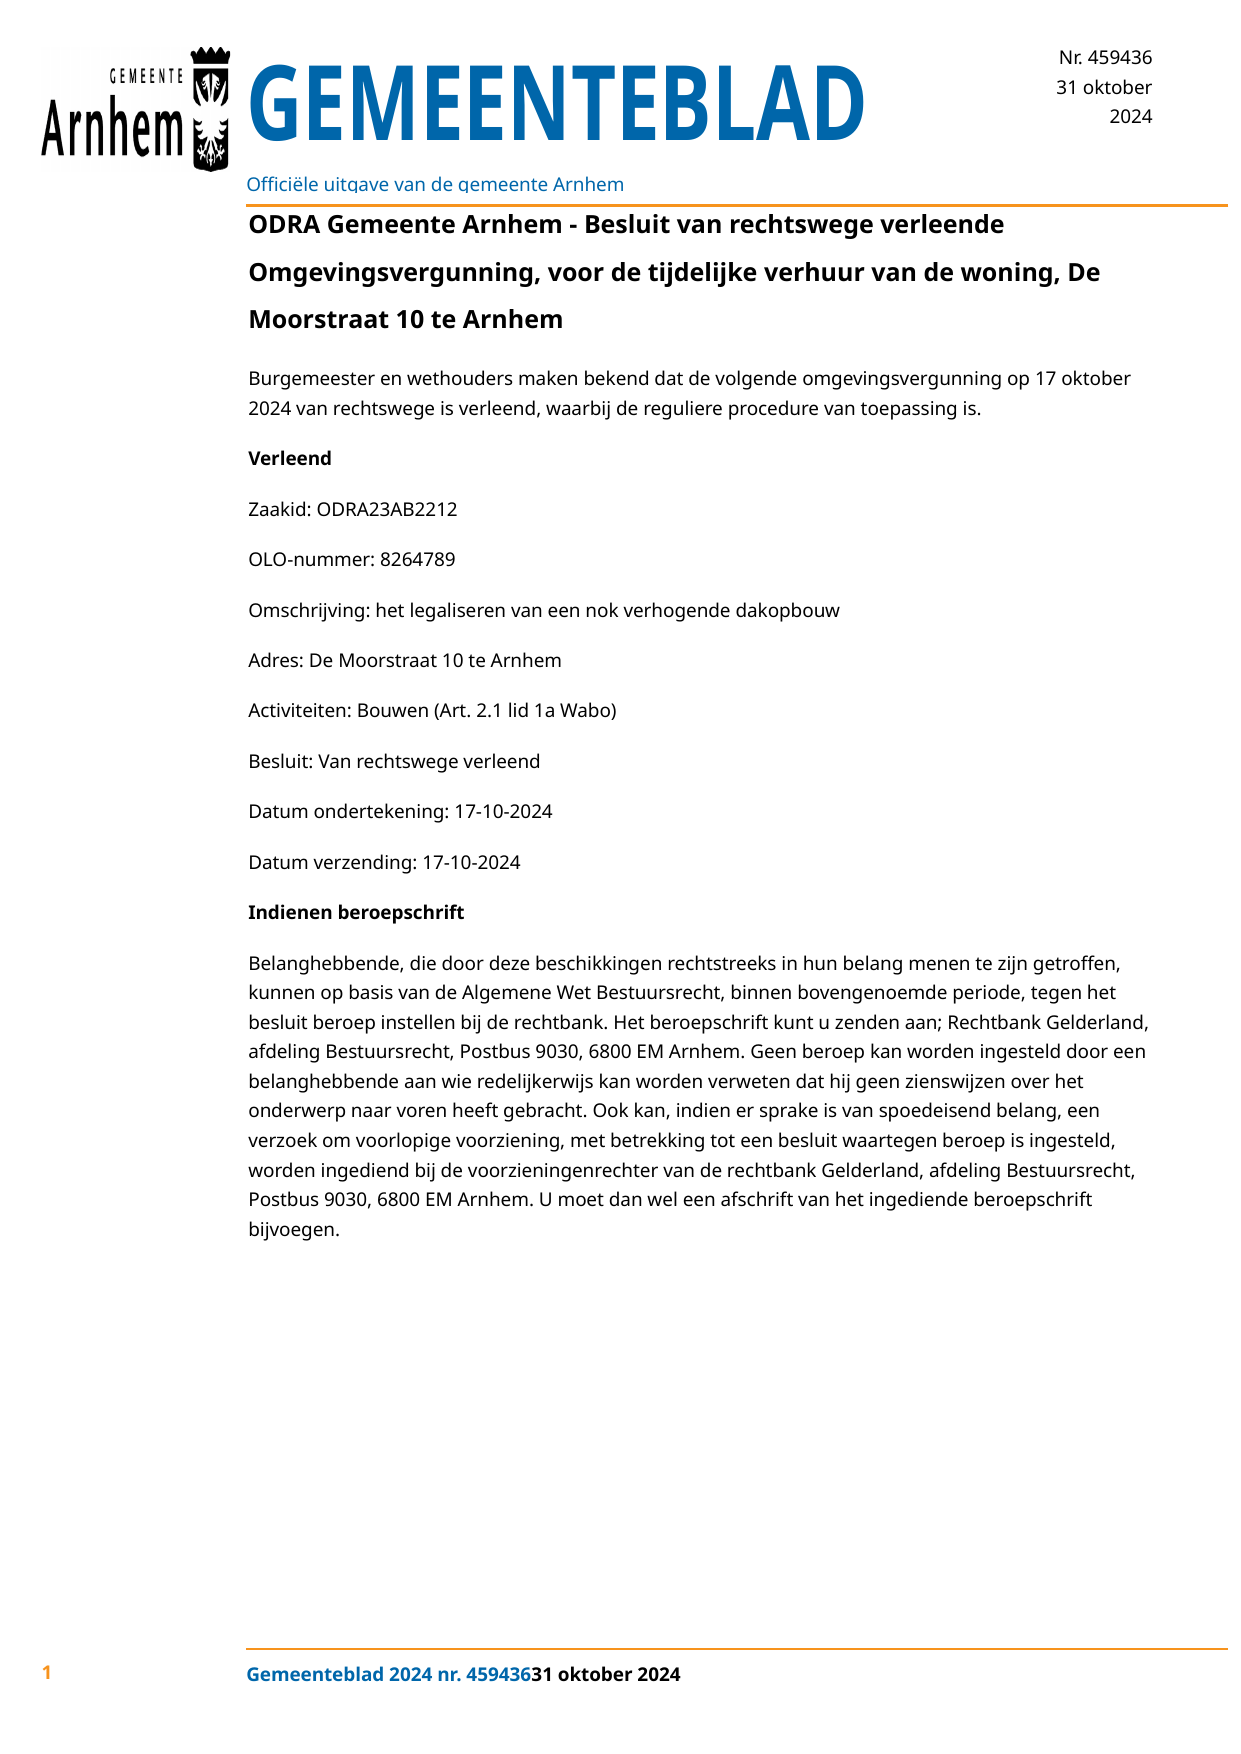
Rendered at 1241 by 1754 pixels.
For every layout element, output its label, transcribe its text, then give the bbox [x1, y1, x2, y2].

text Datum ondertekening: 17-10-2024 [248, 798, 1152, 824]
text Indienen beroepschrift [248, 899, 1152, 925]
text OLO-nummer: 8264789 [248, 546, 1152, 572]
text Activiteiten: Bouwen (Art. 2.1 lid 1a Wabo) [248, 698, 1152, 723]
text ODRA Gemeente Arnhem - Besluit van rechtswege verleende Omgevingsvergunning, voor de tijdelijke verhuur van de woning, De Moorstraat 10 te Arnhem [248, 207, 1152, 336]
text Burgemeester en wethouders maken bekend dat de volgende omgevingsvergunning op 17 oktober 2024 van rechtswege is verleend, waarbij de reguliere procedure van toepassing is. [248, 366, 1152, 421]
text Adres: De Moorstraat 10 te Arnhem [248, 647, 1152, 673]
text Belanghebbende, die door deze beschikkingen rechtstreeks in hun belang menen te zijn getroffen, kunnen op basis van de Algemene Wet Bestuursrecht, binnen bovengenoemde periode, tegen het besluit beroep instellen bij de rechtbank. Het beroepschrift kunt u zenden aan; Rechtbank Gelderland, afdeling Bestuursrecht, Postbus 9030, 6800 EM Arnhem. Geen beroep kan worden ingesteld door een belanghebbende aan wie redelijkerwijs kan worden verweten dat hij geen zienswijzen over het onderwerp naar voren heeft gebracht. Ook kan, indien er sprake is van spoedeisend belang, een verzoek om voorlopige voorziening, met betrekking tot een besluit waartegen beroep is ingesteld, worden ingediend bij de voorzieningenrechter van de rechtbank Gelderland, afdeling Bestuursrecht, Postbus 9030, 6800 EM Arnhem. U moet dan wel een afschrift van het ingediende beroepschrift bijvoegen. [248, 950, 1152, 1242]
text Datum verzending: 17-10-2024 [248, 849, 1152, 874]
text Omschrijving: het legaliseren van een nok verhogende dakopbouw [248, 597, 1152, 622]
text Zaakid: ODRA23AB2212 [248, 496, 1152, 522]
picture [41, 47, 231, 172]
text Verleend [248, 446, 1152, 471]
text Besluit: Van rechtswege verleend [248, 748, 1152, 774]
